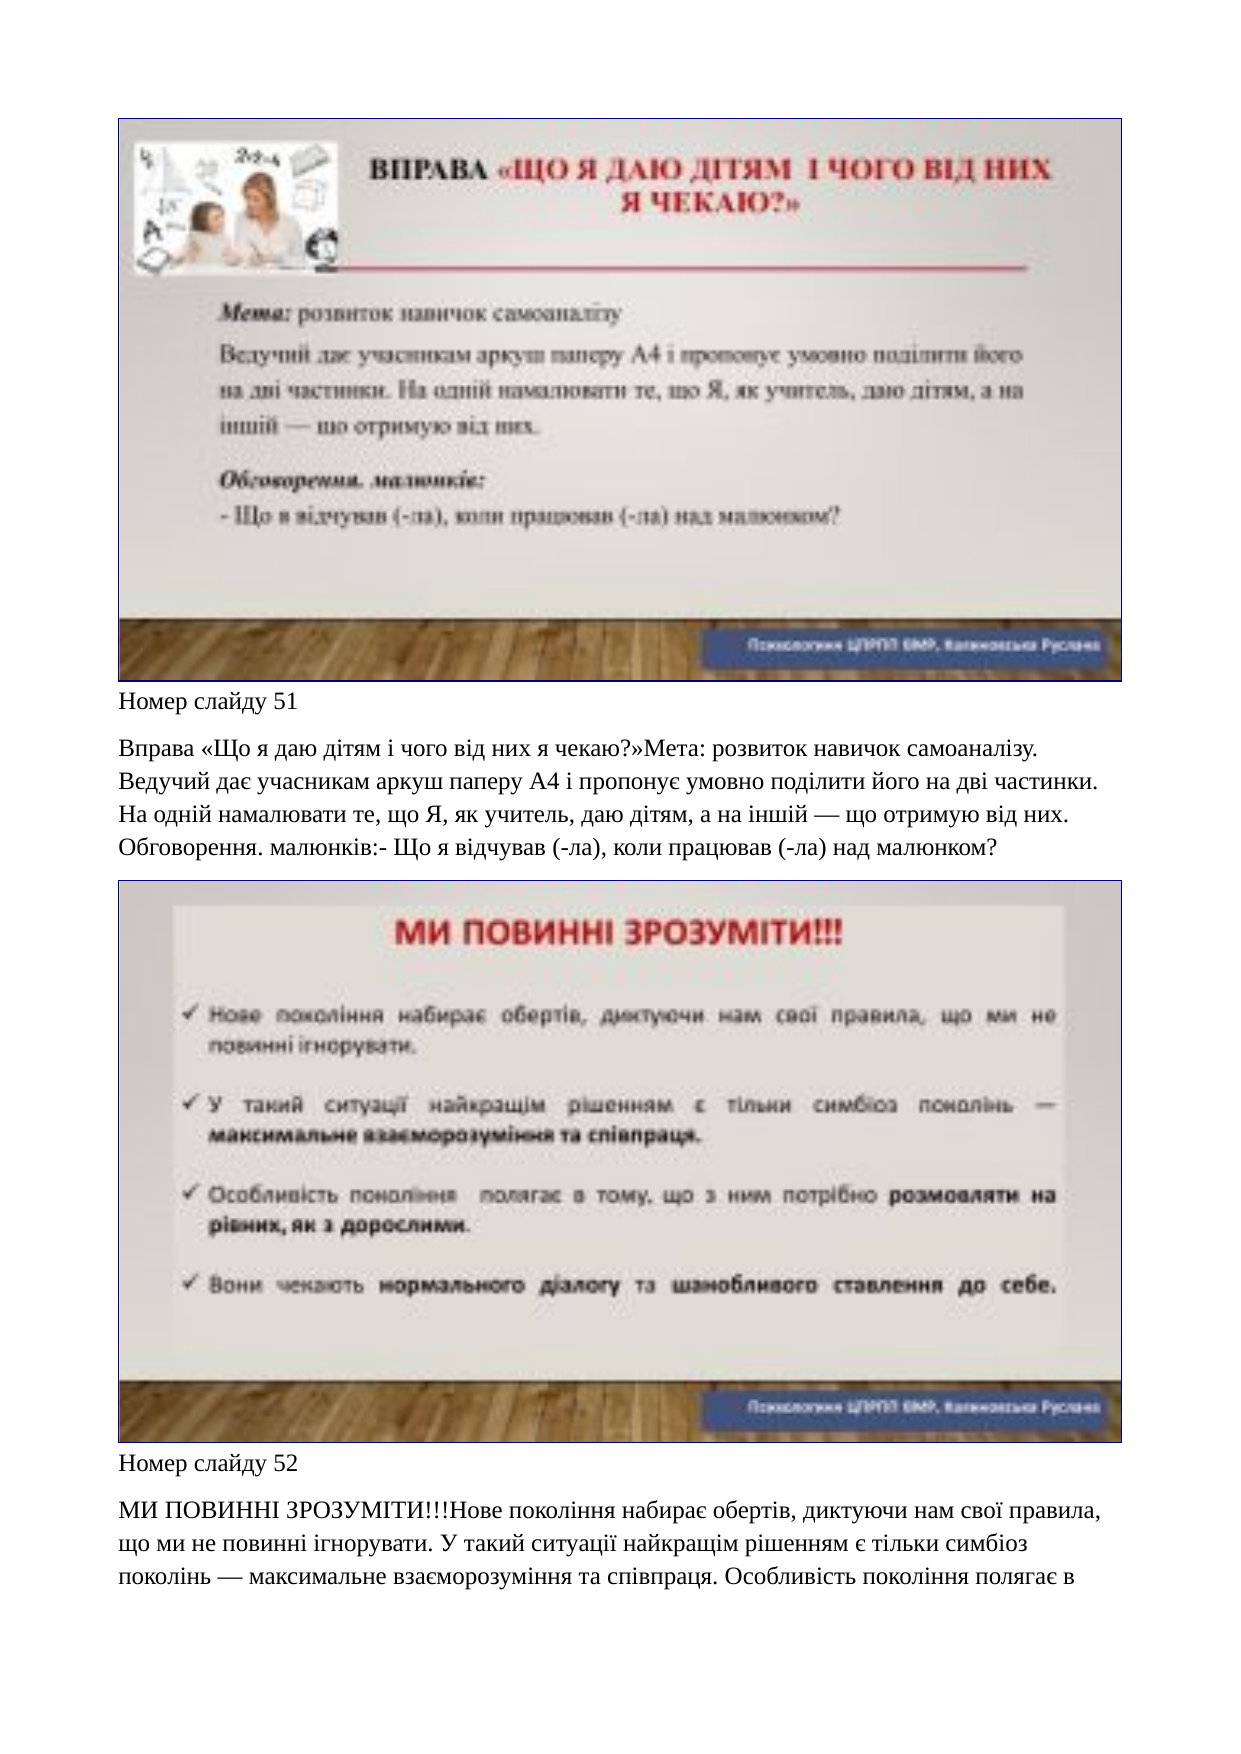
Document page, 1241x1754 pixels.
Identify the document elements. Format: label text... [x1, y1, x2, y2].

picture [119, 881, 1121, 1442]
picture [119, 119, 1121, 680]
text Вправа «Що я даю дітям і чого від них я чекаю?»Мета: розвиток навичок самоаналізу. Ведучий дає учасникам аркуш паперу А4 і пропонує умовно поділити його на дві частинки. На одній намалювати те, що Я, як учитель, даю дітям, а на іншій — що отримую від них. Обговорення. малюнків:- Що я відчував (-ла), коли працював (-ла) над малюнком? [118, 733, 1122, 861]
text МИ ПОВИННІ ЗРОЗУМІТИ!!!Нове покоління набирає обертів, диктуючи нам свої правила, що ми не повинні ігнорувати. У такий ситуації найкращім рішенням є тільки симбіоз поколінь — максимальне взаєморозуміння та співпраця. Особливість покоління полягає в [118, 1495, 1122, 1590]
text Номер слайду 52 [118, 1448, 1122, 1477]
text Номер слайду 51 [118, 686, 1122, 714]
